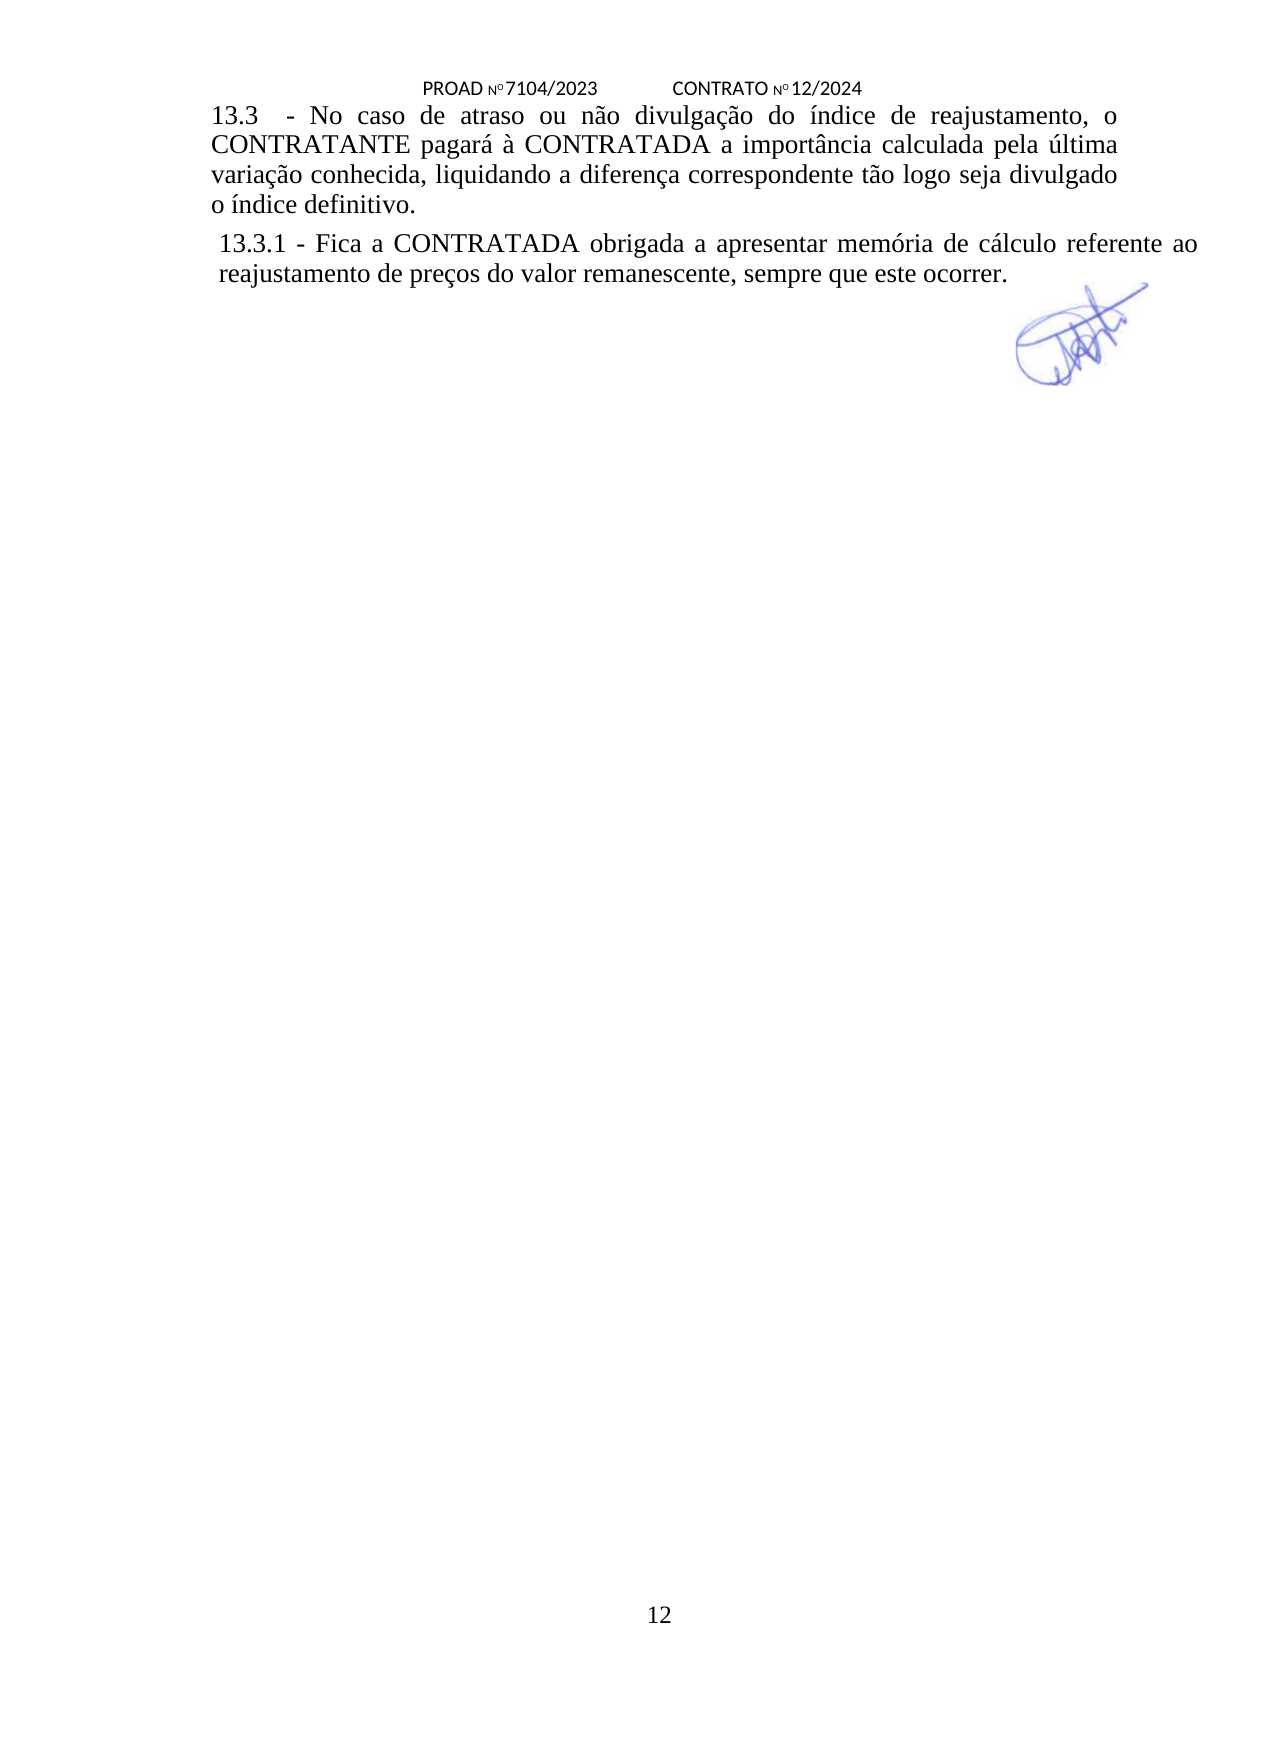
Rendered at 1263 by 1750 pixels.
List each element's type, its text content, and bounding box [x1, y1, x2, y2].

text 13.3.1 - Fica a CONTRATADA obrigada a apresentar memória de cálculo referente ao reajustamento de preços do valor remanescente, sempre que este ocorrer. [219, 229, 1199, 385]
list - No caso de atraso ou não divulgação do índice de reajustamento, o CONTRATANTE pagará à CONTRATADA a importância calculada pela última variação conhecida, liquidando a diferença correspondente tão logo seja divulgado o índice definitivo. [211, 101, 1119, 219]
